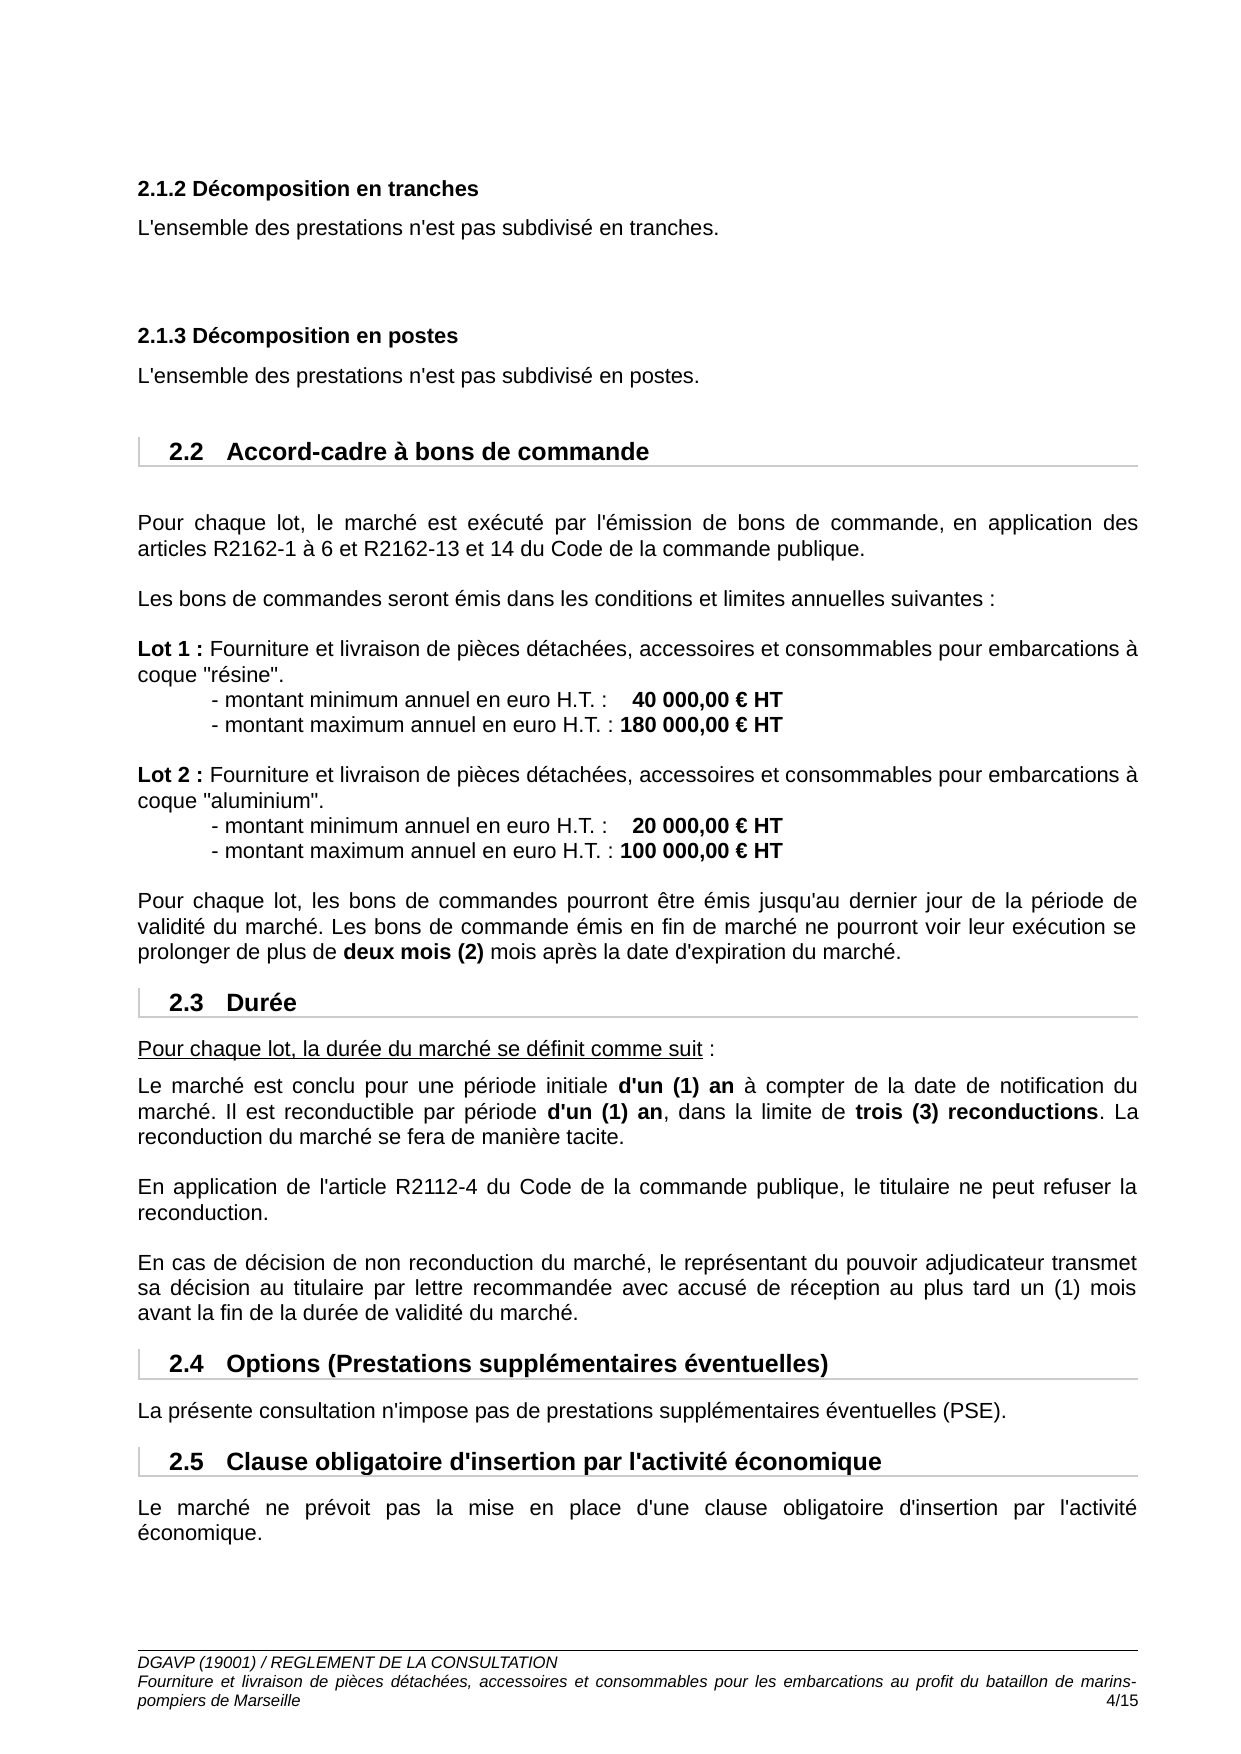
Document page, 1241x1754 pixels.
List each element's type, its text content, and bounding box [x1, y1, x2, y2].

text Pour chaque lot, la durée du marché se définit comme suit : [137, 1036, 1138, 1061]
text Le marché est conclu pour une période initiale d'un (1) an à compter de la date de notification du marché. Il est reconductible par période d'un (1) an, dans la limite de trois (3) reconductions. La reconduction du marché se fera de manière tacite. [137, 1073, 1138, 1149]
text La présente consultation n'impose pas de prestations supplémentaires éventuelles (PSE). [137, 1398, 1138, 1423]
text - montant maximum annuel en euro H.T. : 180 000,00 € HT [137, 712, 1138, 737]
text Les bons de commandes seront émis dans les conditions et limites annuelles suivantes : [137, 586, 1138, 611]
text L'ensemble des prestations n'est pas subdivisé en tranches. [137, 215, 1138, 240]
subtitle Durée [140, 988, 1138, 1016]
subtitle Options (Prestations supplémentaires éventuelles) [140, 1349, 1138, 1378]
text 2.1.3 Décomposition en postes [137, 323, 1138, 348]
text L'ensemble des prestations n'est pas subdivisé en postes. [137, 362, 1138, 388]
text Lot 1 : Fourniture et livraison de pièces détachées, accessoires et consommables pour embarcations à coque "résine". [137, 636, 1138, 687]
subtitle Accord-cadre à bons de commande [140, 437, 1138, 465]
text En cas de décision de non reconduction du marché, le représentant du pouvoir adjudicateur transmet sa décision au titulaire par lettre recommandée avec accusé de réception au plus tard un (1) mois avant la fin de la durée de validité du marché. [137, 1250, 1138, 1326]
text 2.1.2 Décomposition en tranches [137, 175, 1138, 201]
text - montant minimum annuel en euro H.T. : 20 000,00 € HT [137, 813, 1138, 838]
text Pour chaque lot, le marché est exécuté par l'émission de bons de commande, en application des articles R2162-1 à 6 et R2162-13 et 14 du Code de la commande publique. [137, 510, 1138, 561]
text Le marché ne prévoit pas la mise en place d'une clause obligatoire d'insertion par l'activité économique. [137, 1495, 1138, 1546]
text Pour chaque lot, les bons de commandes pourront être émis jusqu'au dernier jour de la période de validité du marché. Les bons de commande émis en fin de marché ne pourront voir leur exécution se prolonger de plus de deux mois (2) mois après la date d'expiration du marché. [137, 888, 1138, 964]
text - montant maximum annuel en euro H.T. : 100 000,00 € HT [137, 838, 1138, 863]
text Lot 2 : Fourniture et livraison de pièces détachées, accessoires et consommables pour embarcations à coque "aluminium". [137, 762, 1138, 813]
subtitle Clause obligatoire d'insertion par l'activité économique [140, 1447, 1138, 1475]
text - montant minimum annuel en euro H.T. : 40 000,00 € HT [137, 687, 1138, 712]
text En application de l'article R2112-4 du Code de la commande publique, le titulaire ne peut refuser la reconduction. [137, 1174, 1138, 1225]
